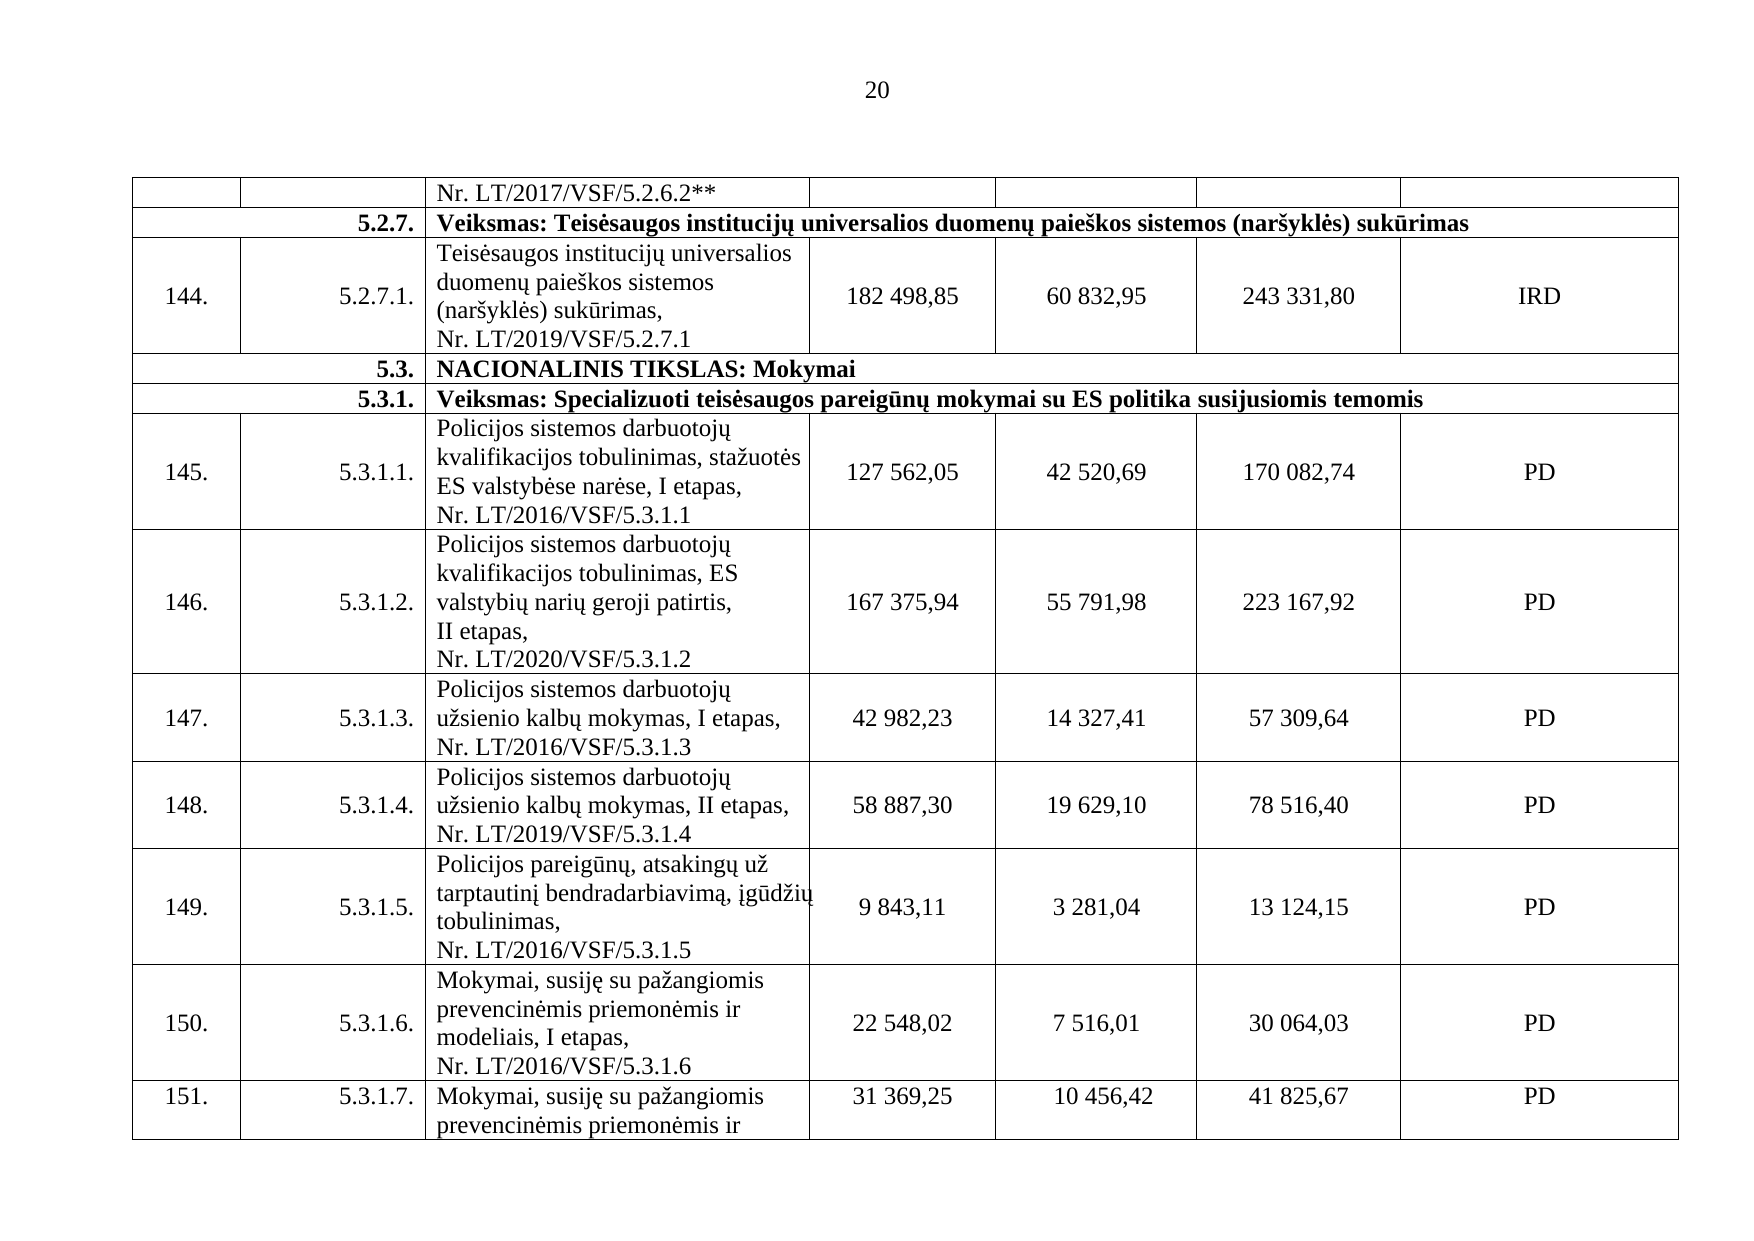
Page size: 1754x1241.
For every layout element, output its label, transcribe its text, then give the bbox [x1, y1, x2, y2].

table_cell [810, 178, 995, 207]
table_cell 55 791,98 [996, 530, 1196, 673]
table_cell [1679, 177, 1684, 207]
table_cell 5.3.1.5. [241, 849, 425, 964]
table_cell 60 832,95 [996, 238, 1196, 353]
table_cell 58 887,30 [810, 762, 995, 848]
table_cell 149. [133, 849, 240, 964]
table_cell 5.3.1.4. [241, 762, 425, 848]
table_cell 144. [133, 238, 240, 353]
table_cell [1679, 237, 1684, 353]
table_cell 5.3.1.3. [241, 674, 425, 761]
table_cell 42 520,69 [996, 414, 1196, 528]
table_cell 150. [133, 965, 240, 1080]
table_cell 5.3.1.1. [241, 414, 425, 528]
table_cell 167 375,94 [810, 530, 995, 673]
table_cell [1679, 964, 1684, 1080]
table_cell [1679, 207, 1684, 237]
table_cell 3 281,04 [996, 849, 1196, 964]
table_cell 7 516,01 [996, 965, 1196, 1080]
table_cell PD [1401, 414, 1678, 528]
table_cell 5.2.7.1. [241, 238, 425, 353]
table_cell 5.2.7. [133, 208, 425, 237]
table_cell 22 548,02 [810, 965, 995, 1080]
table_cell PD [1401, 530, 1678, 673]
table_cell NACIONALINIS TIKSLAS: Mokymai [426, 354, 1678, 383]
table_cell [996, 178, 1196, 207]
table_cell [1679, 353, 1684, 383]
table_cell Veiksmas: Specializuoti teisėsaugos pareigūnų mokymai su ES politika susijusiomis temomis [426, 384, 1678, 412]
table_cell PD [1401, 965, 1678, 1080]
table_cell Veiksmas: Teisėsaugos institucijų universalios duomenų paieškos sistemos (naršyklės) sukūrimas [426, 208, 1678, 237]
table_cell [1679, 383, 1684, 412]
table_cell IRD [1401, 238, 1678, 353]
table_cell Nr. LT/2017/VSF/5.2.6.2** [426, 178, 809, 207]
table_cell [1679, 761, 1684, 848]
table_cell 5.3.1.2. [241, 530, 425, 673]
table_cell 10 456,42 [996, 1081, 1196, 1138]
table_cell [133, 178, 240, 207]
table_cell Policijos pareigūnų, atsakingų už tarptautinį bendradarbiavimą, įgūdžių tobulinimas, Nr. LT/2016/VSF/5.3.1.5 [426, 849, 809, 964]
table_cell PD [1401, 762, 1678, 848]
table_cell 13 124,15 [1197, 849, 1400, 964]
table_cell Policijos sistemos darbuotojų kvalifikacijos tobulinimas, stažuotės ES valstybėse narėse, I etapas, Nr. LT/2016/VSF/5.3.1.1 [426, 414, 809, 528]
table_cell 243 331,80 [1197, 238, 1400, 353]
table_cell [1679, 413, 1684, 528]
table_cell 14 327,41 [996, 674, 1196, 761]
table_cell 57 309,64 [1197, 674, 1400, 761]
table_cell [1679, 848, 1684, 964]
table_cell 151. [133, 1081, 240, 1138]
table_cell PD [1401, 674, 1678, 761]
table_cell 30 064,03 [1197, 965, 1400, 1080]
table_cell 5.3.1. [133, 384, 425, 412]
table_cell 78 516,40 [1197, 762, 1400, 848]
table_cell [241, 178, 425, 207]
table_cell Policijos sistemos darbuotojų kvalifikacijos tobulinimas, ES valstybių narių geroji patirtis, II etapas, Nr. LT/2020/VSF/5.3.1.2 [426, 530, 809, 673]
table_cell 148. [133, 762, 240, 848]
table_cell Policijos sistemos darbuotojų užsienio kalbų mokymas, II etapas, Nr. LT/2019/VSF/5.3.1.4 [426, 762, 809, 848]
table_cell 9 843,11 [810, 849, 995, 964]
table_cell 31 369,25 [810, 1081, 995, 1138]
table_cell [1197, 178, 1400, 207]
table_cell 5.3. [133, 354, 425, 383]
table_cell PD [1401, 1081, 1678, 1138]
table_cell 19 629,10 [996, 762, 1196, 848]
table_cell 182 498,85 [810, 238, 995, 353]
table_cell [1401, 178, 1678, 207]
table_cell [1679, 529, 1684, 673]
table_cell 42 982,23 [810, 674, 995, 761]
table_cell Teisėsaugos institucijų universalios duomenų paieškos sistemos (naršyklės) sukūrimas, Nr. LT/2019/VSF/5.2.7.1 [426, 238, 809, 353]
table_cell [1679, 1080, 1684, 1138]
table_cell 145. [133, 414, 240, 528]
table_cell 41 825,67 [1197, 1081, 1400, 1138]
table_cell [1679, 673, 1684, 761]
table_cell 223 167,92 [1197, 530, 1400, 673]
table_cell 5.3.1.7. [241, 1081, 425, 1138]
table_cell 146. [133, 530, 240, 673]
table_cell Mokymai, susiję su pažangiomis prevencinėmis priemonėmis ir modeliais, I etapas, Nr. LT/2016/VSF/5.3.1.6 [426, 965, 809, 1080]
table_cell 5.3.1.6. [241, 965, 425, 1080]
table_cell 147. [133, 674, 240, 761]
table_cell Mokymai, susiję su pažangiomis prevencinėmis priemonėmis ir [426, 1081, 809, 1138]
table_cell PD [1401, 849, 1678, 964]
table_cell 170 082,74 [1197, 414, 1400, 528]
table_cell Policijos sistemos darbuotojų užsienio kalbų mokymas, I etapas, Nr. LT/2016/VSF/5.3.1.3 [426, 674, 809, 761]
table_cell 127 562,05 [810, 414, 995, 528]
